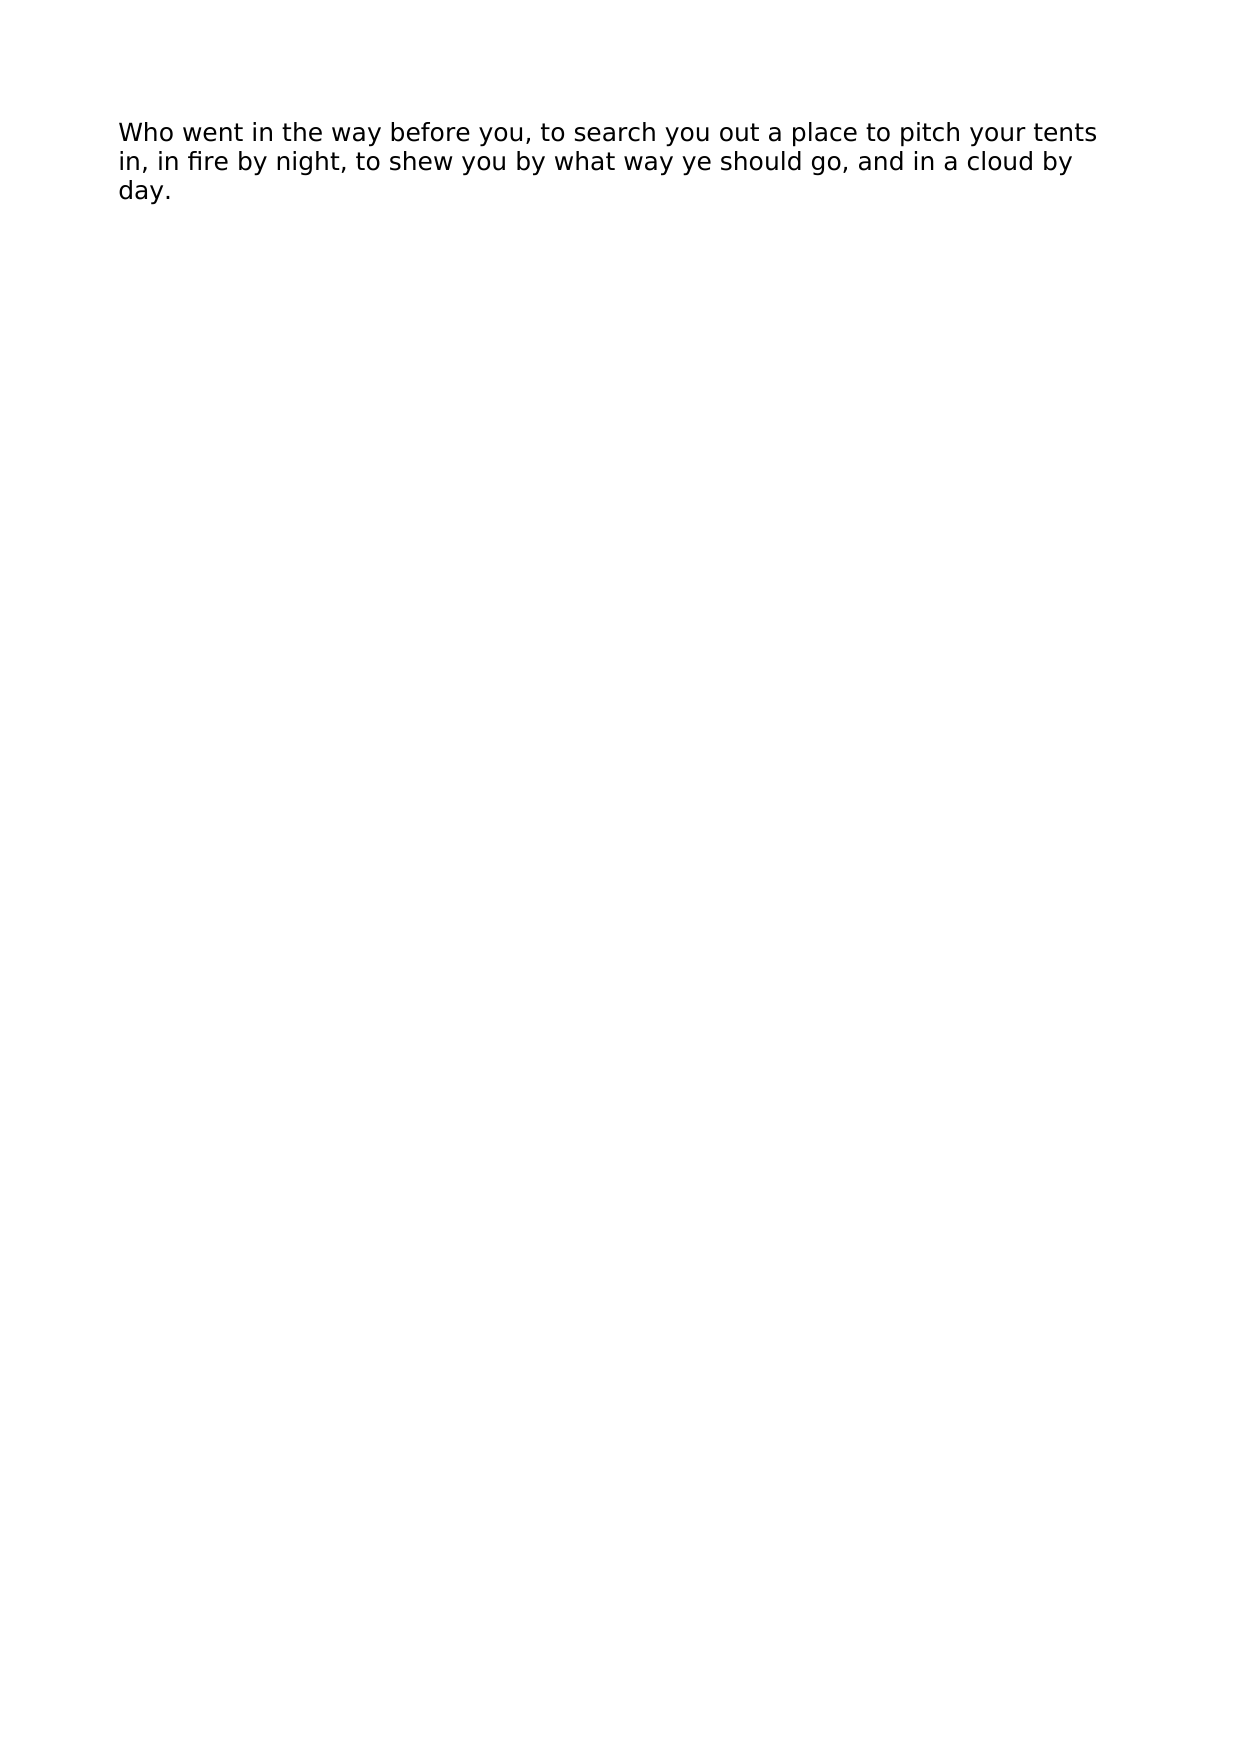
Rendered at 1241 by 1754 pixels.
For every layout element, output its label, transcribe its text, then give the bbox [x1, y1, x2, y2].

text Who went in the way before you, to search you out a place to pitch your tents in, in fire by night, to shew you by what way ye should go, and in a cloud by day. [118, 118, 1122, 206]
